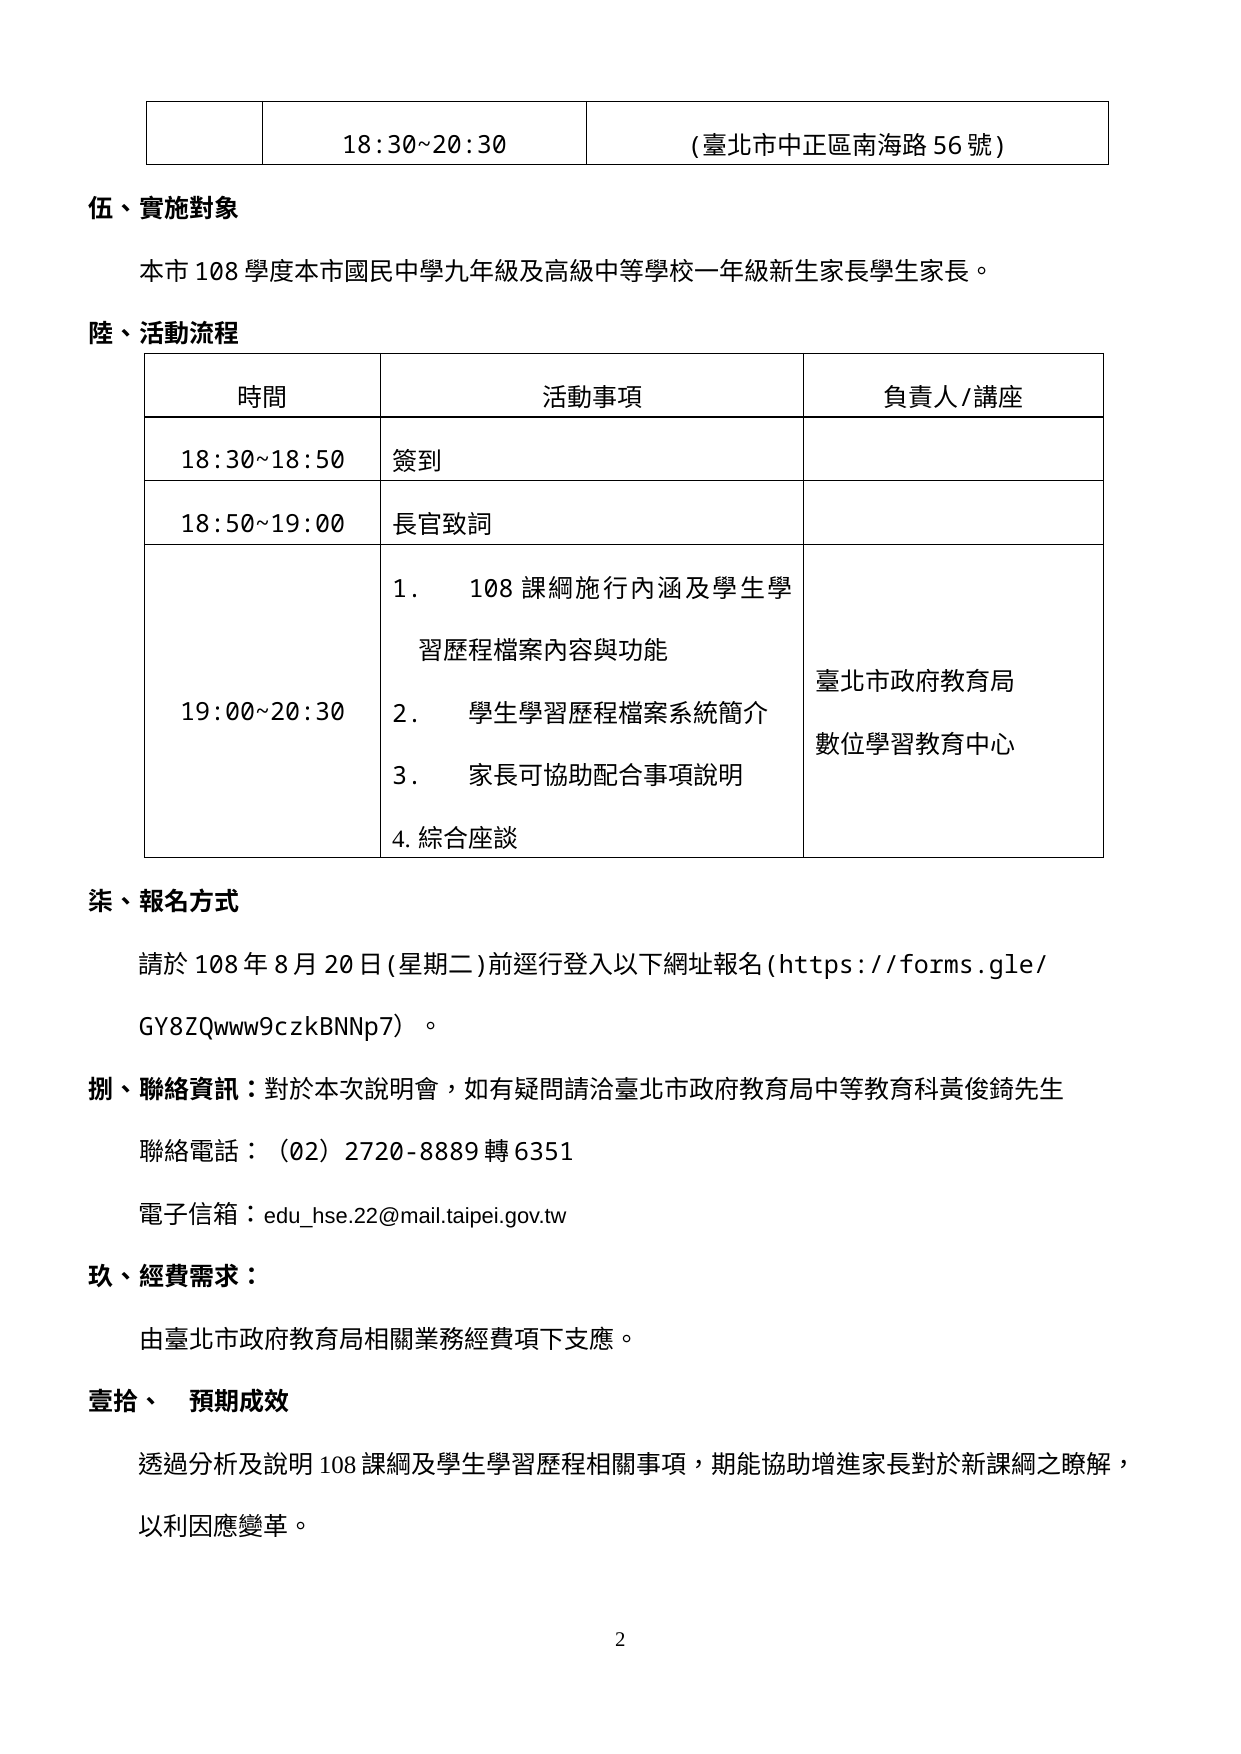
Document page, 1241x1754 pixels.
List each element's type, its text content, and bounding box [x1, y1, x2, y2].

table_cell 簽到 [381, 418, 803, 480]
list 預期成效 [89, 1358, 1152, 1421]
list 實施對象 [89, 165, 1152, 228]
text 由臺北市政府教育局相關業務經費項下支應。 [139, 1296, 1152, 1358]
text 本市108學度本市國民中學九年級及高級中等學校一年級新生家長學生家長。 [139, 228, 1152, 290]
list 聯絡資訊：對於本次說明會，如有疑問請洽臺北市政府教育局中等教育科黃俊錡先生 聯絡電話：（02）2720-8889轉6351 [89, 1046, 1152, 1171]
table_cell 108課綱施行內涵及學生學習歷程檔案內容與功能 學生學習歷程檔案系統簡介 家長可協助配合事項說明 綜合座談 [381, 545, 803, 857]
table_header 活動事項 [381, 354, 803, 416]
text 透過分析及說明108課綱及學生學習歷程相關事項，期能協助增進家長對於新課綱之瞭解，以利因應變革。 [139, 1421, 1152, 1546]
table_cell 18:30~18:50 [145, 418, 380, 480]
list 活動流程 [89, 290, 1152, 353]
list 經費需求： [89, 1233, 1152, 1296]
table_cell 19:00~20:30 [145, 545, 380, 857]
table_cell 18:50~19:00 [145, 481, 380, 543]
table_cell 18:30~20:30 [263, 102, 586, 164]
table_cell 長官致詞 [381, 481, 803, 543]
table_cell [804, 418, 1103, 480]
list 報名方式 [89, 858, 1152, 921]
table_cell [147, 102, 262, 164]
table_cell (臺北市中正區南海路56號) [587, 102, 1108, 164]
text 請於108年8月20日(星期二)前逕行登入以下網址報名(https://forms.gle/GY8ZQwww9czkBNNp7）。 [139, 921, 1152, 1046]
table_cell 臺北市政府教育局 數位學習教育中心 [804, 545, 1103, 857]
table_header 時間 [145, 354, 380, 416]
text 電子信箱：edu_hse.22@mail.taipei.gov.tw [89, 1171, 1152, 1233]
table_cell [804, 481, 1103, 543]
table_header 負責人/講座 [804, 354, 1103, 416]
